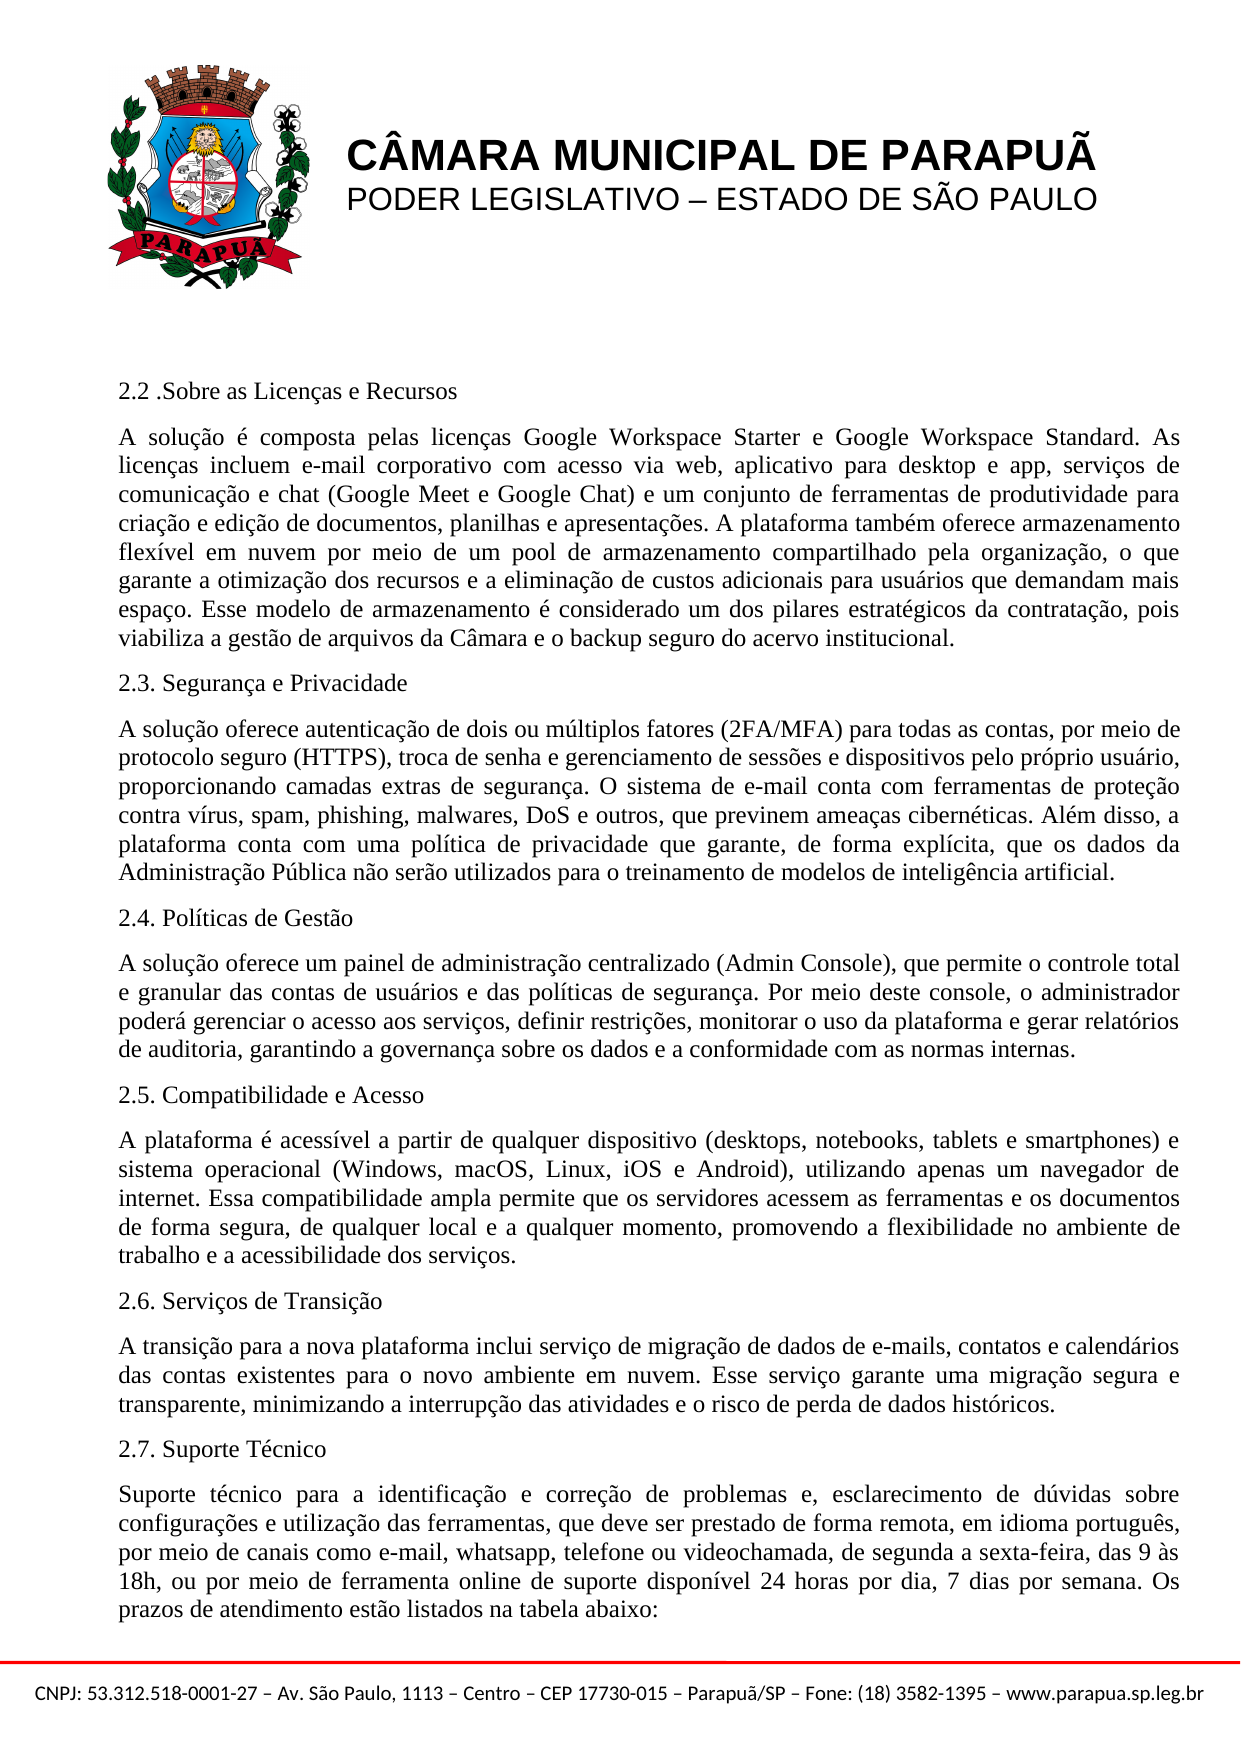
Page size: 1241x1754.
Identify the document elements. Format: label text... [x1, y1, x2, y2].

picture [107, 65, 310, 289]
text 2.5. Compatibilidade e Acesso [118, 1080, 1181, 1109]
text A solução oferece um painel de administração centralizado (Admin Console), que permite o controle total e granular das contas de usuários e das políticas de segurança. Por meio deste console, o administrador poderá gerenciar o acesso aos serviços, definir restrições, monitorar o uso da plataforma e gerar relatórios de auditoria, garantindo a governança sobre os dados e a conformidade com as normas internas. [118, 948, 1181, 1063]
text 2.2 .Sobre as Licenças e Recursos [118, 376, 1181, 405]
text A solução é composta pelas licenças Google Workspace Starter e Google Workspace Standard. As licenças incluem e-mail corporativo com acesso via web, aplicativo para desktop e app, serviços de comunicação e chat (Google Meet e Google Chat) e um conjunto de ferramentas de produtividade para criação e edição de documentos, planilhas e apresentações. A plataforma também oferece armazenamento flexível em nuvem por meio de um pool de armazenamento compartilhado pela organização, o que garante a otimização dos recursos e a eliminação de custos adicionais para usuários que demandam mais espaço. Esse modelo de armazenamento é considerado um dos pilares estratégicos da contratação, pois viabiliza a gestão de arquivos da Câmara e o backup seguro do acervo institucional. [118, 422, 1181, 652]
text A solução oferece autenticação de dois ou múltiplos fatores (2FA/MFA) para todas as contas, por meio de protocolo seguro (HTTPS), troca de senha e gerenciamento de sessões e dispositivos pelo próprio usuário, proporcionando camadas extras de segurança. O sistema de e-mail conta com ferramentas de proteção contra vírus, spam, phishing, malwares, DoS e outros, que previnem ameaças cibernéticas. Além disso, a plataforma conta com uma política de privacidade que garante, de forma explícita, que os dados da Administração Pública não serão utilizados para o treinamento de modelos de inteligência artificial. [118, 714, 1181, 886]
text Suporte técnico para a identificação e correção de problemas e, esclarecimento de dúvidas sobre configurações e utilização das ferramentas, que deve ser prestado de forma remota, em idioma português, por meio de canais como e-mail, whatsapp, telefone ou videochamada, de segunda a sexta-feira, das 9 às 18h, ou por meio de ferramenta online de suporte disponível 24 horas por dia, 7 dias por semana. Os prazos de atendimento estão listados na tabela abaixo: [118, 1479, 1181, 1623]
text A plataforma é acessível a partir de qualquer dispositivo (desktops, notebooks, tablets e smartphones) e sistema operacional (Windows, macOS, Linux, iOS e Android), utilizando apenas um navegador de internet. Essa compatibilidade ampla permite que os servidores acessem as ferramentas e os documentos de forma segura, de qualquer local e a qualquer momento, promovendo a flexibilidade no ambiente de trabalho e a acessibilidade dos serviços. [118, 1125, 1181, 1269]
text 2.7. Suporte Técnico [118, 1434, 1181, 1463]
text 2.6. Serviços de Transição [118, 1286, 1181, 1314]
text 2.3. Segurança e Privacidade [118, 668, 1181, 697]
text 2.4. Políticas de Gestão [118, 903, 1181, 932]
text A transição para a nova plataforma inclui serviço de migração de dados de e-mails, contatos e calendários das contas existentes para o novo ambiente em nuvem. Esse serviço garante uma migração segura e transparente, minimizando a interrupção das atividades e o risco de perda de dados históricos. [118, 1331, 1181, 1417]
